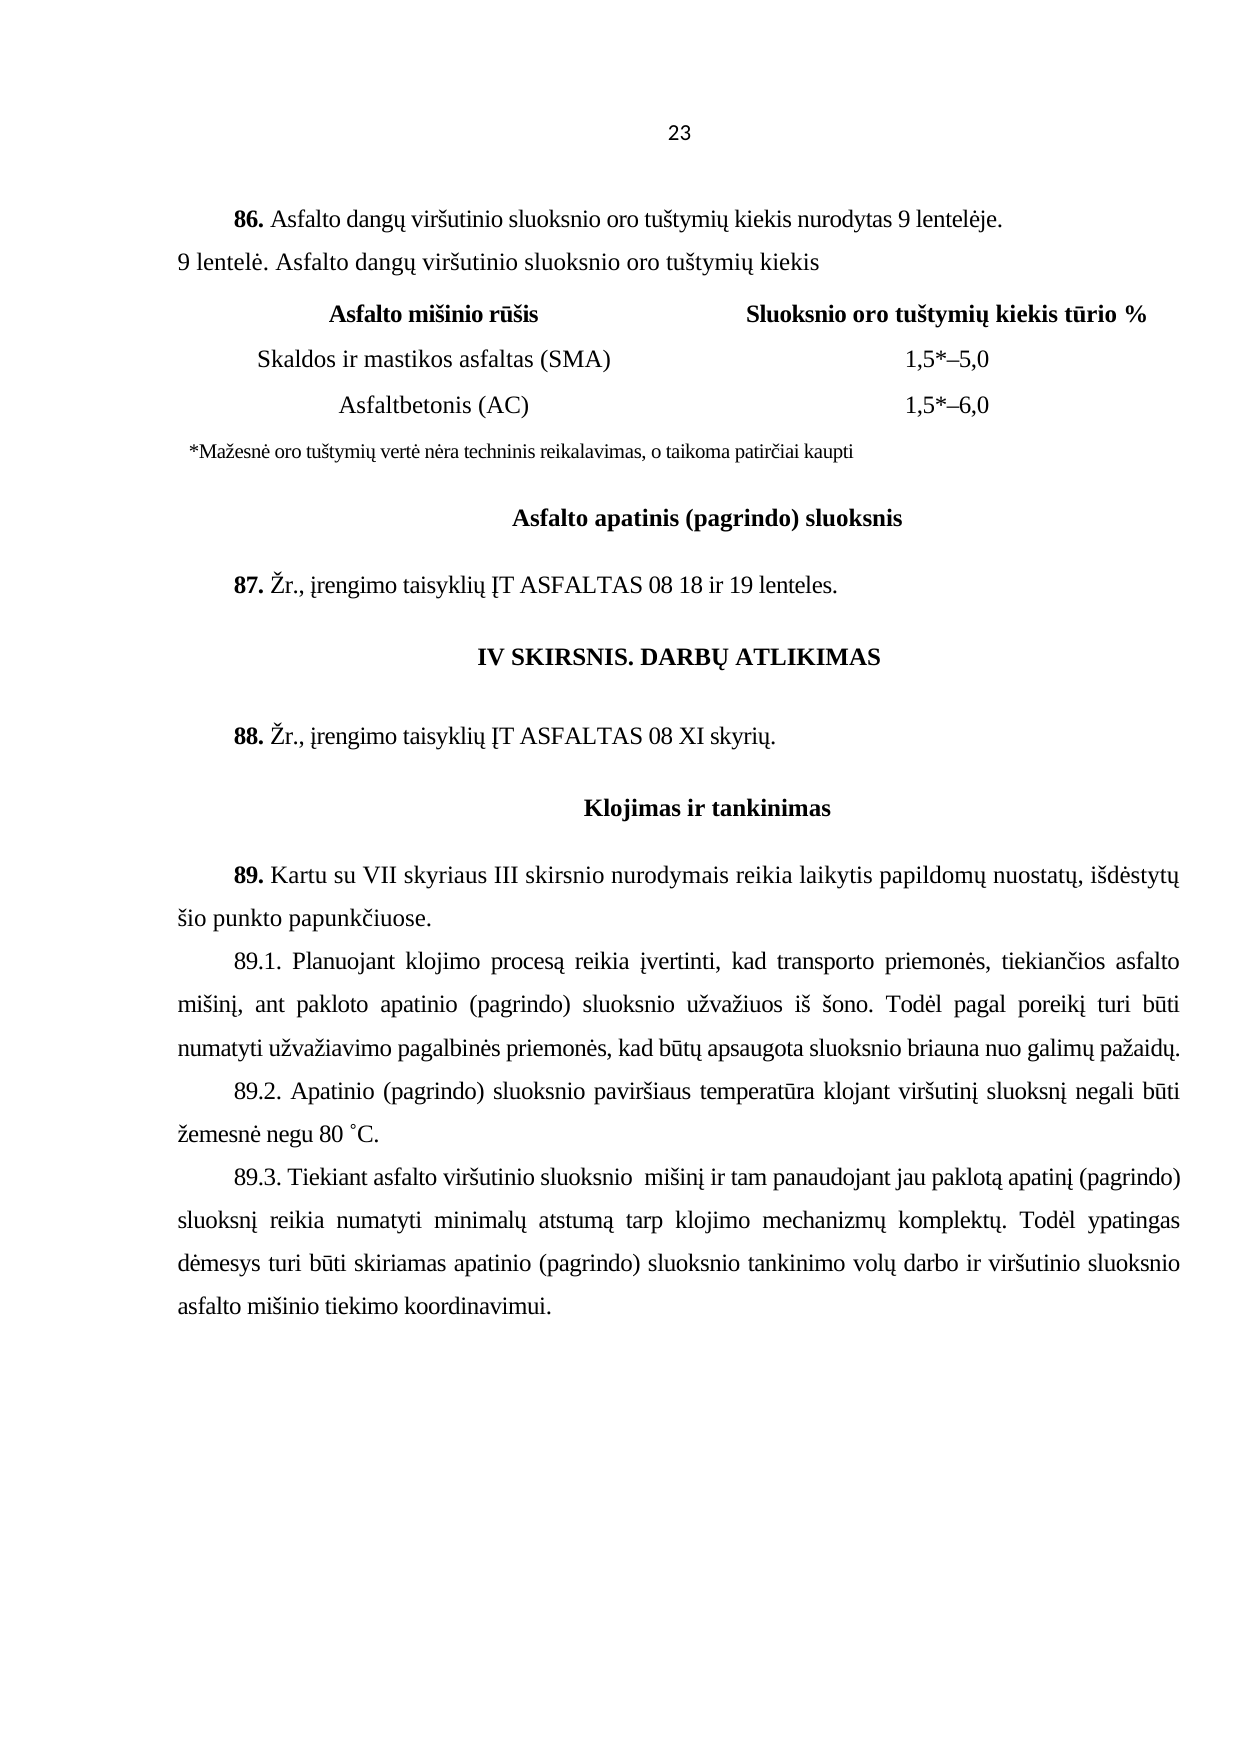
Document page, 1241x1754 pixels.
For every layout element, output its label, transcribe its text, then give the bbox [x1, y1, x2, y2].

text 89.2. Apatinio (pagrindo) sluoksnio paviršiaus temperatūra klojant viršutinį sluoksnį negali būti žemesnė negu 80 ˚C. [177, 1076, 1181, 1148]
text IV SKIRSNIS. DARBŲ ATLIKIMAS [177, 642, 1181, 671]
text Asfalto apatinis (pagrindo) sluoksnis [177, 503, 1181, 532]
table_header Sluoksnio oro tuštymių kiekis tūrio % [690, 290, 1204, 336]
text 89.1. Planuojant klojimo procesą reikia įvertinti, kad transporto priemonės, tiekiančios asfalto mišinį, ant pakloto apatinio (pagrindo) sluoksnio užvažiuos iš šono. Todėl pagal poreikį turi būti numatyti užvažiavimo pagalbinės priemonės, kad būtų apsaugota sluoksnio briauna nuo galimų pažaidų. [177, 946, 1181, 1061]
table_header Asfalto mišinio rūšis [177, 290, 690, 336]
table_cell *Mažesnė oro tuštymių vertė nėra techninis reikalavimas, o taikoma patirčiai kaupti [177, 428, 1204, 474]
table_cell 1,5*–5,0 [690, 336, 1204, 382]
text Klojimas ir tankinimas [177, 793, 1181, 822]
text 86. Asfalto dangų viršutinio sluoksnio oro tuštymių kiekis nurodytas 9 lentelėje. [177, 204, 1181, 232]
text 9 lentelė. Asfalto dangų viršutinio sluoksnio oro tuštymių kiekis [177, 247, 1181, 276]
table_cell 1,5*–6,0 [690, 382, 1204, 428]
text 89. Kartu su VII skyriaus III skirsnio nurodymais reikia laikytis papildomų nuostatų, išdėstytų šio punkto papunkčiuose. [177, 860, 1181, 932]
table_cell Asfaltbetonis (AC) [177, 382, 690, 428]
table_cell Skaldos ir mastikos asfaltas (SMA) [177, 336, 690, 382]
text 88. Žr., įrengimo taisyklių ĮT ASFALTAS 08 XI skyrių. [177, 721, 1181, 750]
text 87. Žr., įrengimo taisyklių ĮT ASFALTAS 08 18 ir 19 lenteles. [177, 570, 1181, 599]
text 89.3. Tiekiant asfalto viršutinio sluoksnio mišinį ir tam panaudojant jau paklotą apatinį (pagrindo) sluoksnį reikia numatyti minimalų atstumą tarp klojimo mechanizmų komplektų. Todėl ypatingas dėmesys turi būti skiriamas apatinio (pagrindo) sluoksnio tankinimo volų darbo ir viršutinio sluoksnio asfalto mišinio tiekimo koordinavimui. [177, 1162, 1181, 1320]
